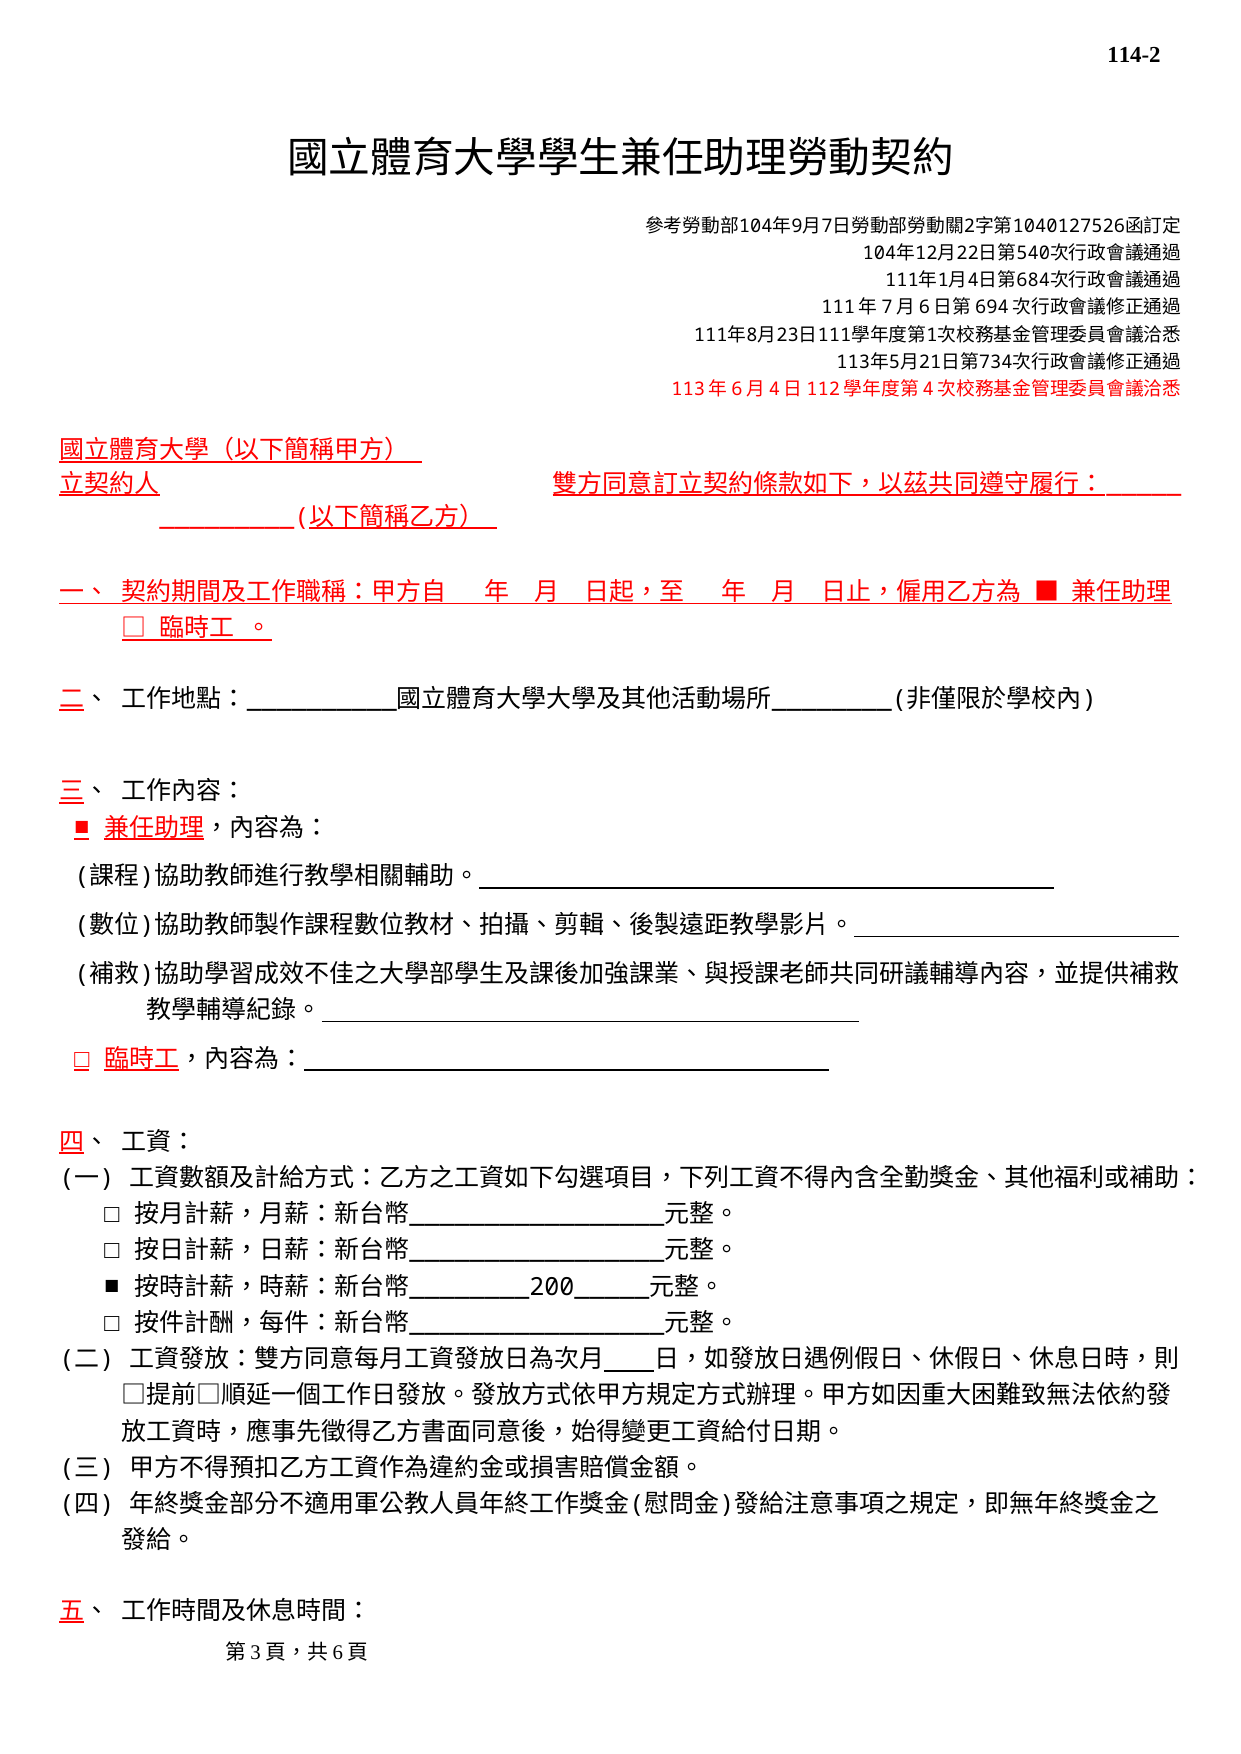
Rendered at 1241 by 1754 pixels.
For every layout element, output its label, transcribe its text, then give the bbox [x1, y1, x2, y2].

text 五、 工作時間及休息時間： [59, 1590, 1181, 1626]
text (四) 年終獎金部分不適用軍公教人員年終工作獎金(慰問金)發給注意事項之規定，即無年終獎金之發給。 [59, 1484, 1181, 1556]
text 國立體育大學學生兼任助理勞動契約 [59, 124, 1181, 185]
text 三、 工作內容： [59, 771, 1181, 807]
text 國立體育大學（以下簡稱甲方） [59, 432, 1181, 465]
text □ 按月計薪，月薪：新台幣_________________元整。 [59, 1194, 1181, 1230]
text ■ 兼任助理，內容為： [59, 807, 1181, 843]
text (數位)協助教師製作課程數位教材、拍攝、剪輯、後製遠距教學影片。 [59, 904, 1181, 941]
text □ 按件計酬，每件：新台幣_________________元整。 [59, 1302, 1181, 1339]
text □ 臨時工，內容為： [59, 1038, 1181, 1074]
text (三) 甲方不得預扣乙方工資作為違約金或損害賠償金額。 [59, 1447, 1181, 1484]
text 111年7月6日第694次行政會議修正通過 [59, 292, 1181, 319]
text (補救)協助學習成效不佳之大學部學生及課後加強課業、與授課老師共同研議輔導內容，並提供補救教學輔導紀錄。 [59, 953, 1181, 1026]
text 104年12月22日第540次行政會議通過 [59, 238, 1181, 265]
text 111年1月4日第684次行政會議通過 [59, 265, 1181, 292]
text □ 按日計薪，日薪：新台幣_________________元整。 [59, 1230, 1181, 1266]
text (課程)協助教師進行教學相關輔助。 [59, 856, 1181, 892]
text 111年8月23日111學年度第1次校務基金管理委員會議洽悉 [59, 319, 1181, 346]
text 參考勞動部104年9月7日勞動部勞動關2字第1040127526函訂定 [59, 210, 1181, 238]
text (一) 工資數額及計給方式：乙方之工資如下勾選項目，下列工資不得內含全勤獎金、其他福利或補助： [59, 1157, 1181, 1194]
text 四、 工資： [59, 1121, 1181, 1157]
text 113年5月21日第734次行政會議修正通過 [59, 346, 1181, 373]
text 113年6月4日112學年度第4次校務基金管理委員會議洽悉 [59, 373, 1181, 401]
text 一、 契約期間及工作職稱：甲方自 年 月 日起，至 年 月 日止，僱用乙方為 ■ 兼任助理□ 臨時工 。 [59, 572, 1181, 644]
text 立契約人 雙方同意訂立契約條款如下，以茲共同遵守履行：______________(以下簡稱乙方） [59, 465, 1181, 532]
text 二、 工作地點：__________國立體育大學大學及其他活動場所________(非僅限於學校內) [59, 678, 1181, 714]
text (二) 工資發放：雙方同意每月工資發放日為次月 日，如發放日遇例假日、休假日、休息日時，則□提前□順延一個工作日發放。發放方式依甲方規定方式辦理。甲方如因重大困難致無法依約發放工資時，應事先徵得乙方書面同意後，始得變更工資給付日期。 [59, 1339, 1181, 1447]
text ■ 按時計薪，時薪：新台幣________200_____元整。 [59, 1266, 1181, 1302]
